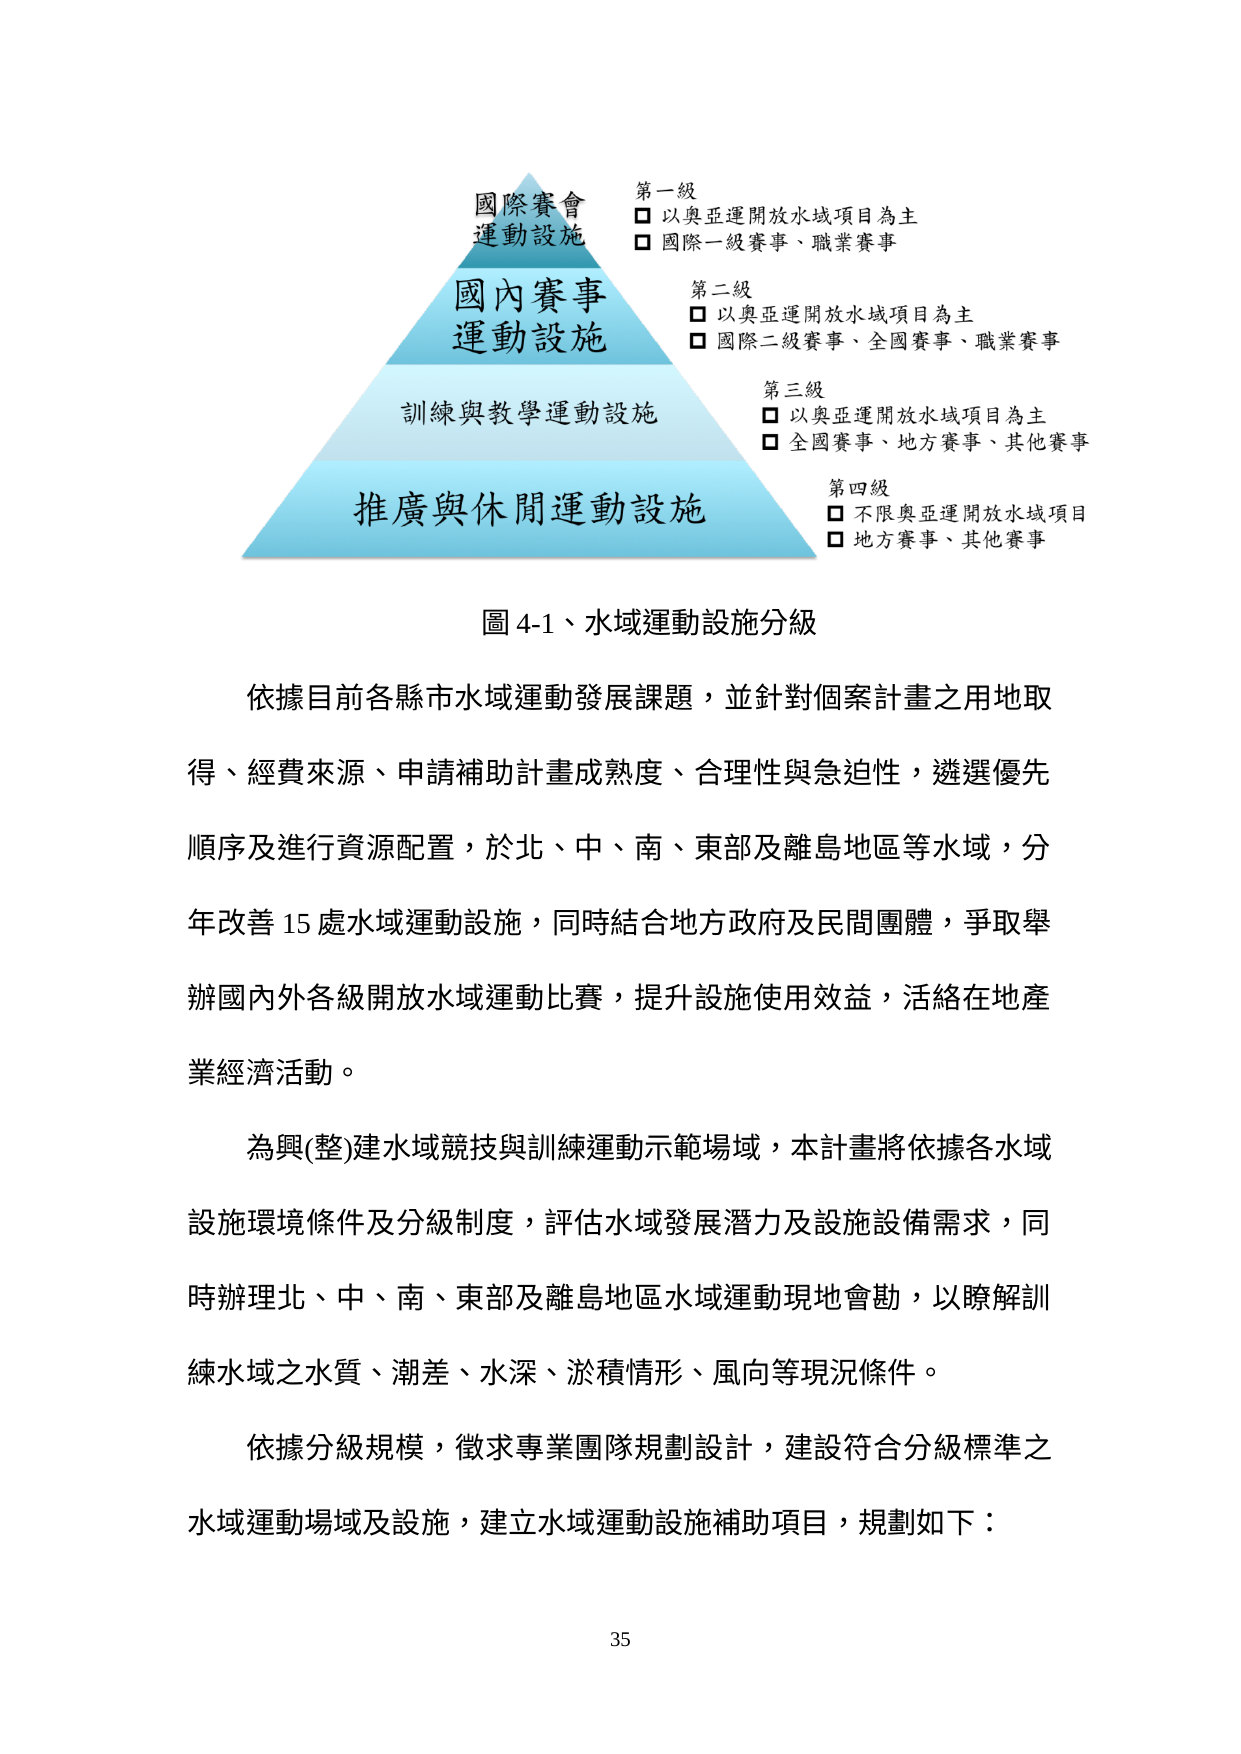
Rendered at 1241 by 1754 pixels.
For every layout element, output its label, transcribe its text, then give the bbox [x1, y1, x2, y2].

text 為興(整)建水域競技與訓練運動示範場域，本計畫將依據各水域設施環境條件及分級制度，評估水域發展潛力及設施設備需求，同時辦理北、中、南、東部及離島地區水域運動現地會勘，以瞭解訓練水域之水質、潮差、水深、淤積情形、風向等現況條件。 [187, 1102, 1053, 1402]
picture [237, 170, 1103, 563]
text 依據目前各縣市水域運動發展課題，並針對個案計畫之用地取得、經費來源、申請補助計畫成熟度、合理性與急迫性，遴選優先順序及進行資源配置，於北、中、南、東部及離島地區等水域，分年改善15處水域運動設施，同時結合地方政府及民間團體，爭取舉辦國內外各級開放水域運動比賽，提升設施使用效益，活絡在地產業經濟活動。 [187, 652, 1053, 1102]
text 圖4-1、水域運動設施分級 [187, 577, 1053, 652]
text 依據分級規模，徵求專業團隊規劃設計，建設符合分級標準之水域運動場域及設施，建立水域運動設施補助項目，規劃如下： [187, 1402, 1053, 1552]
